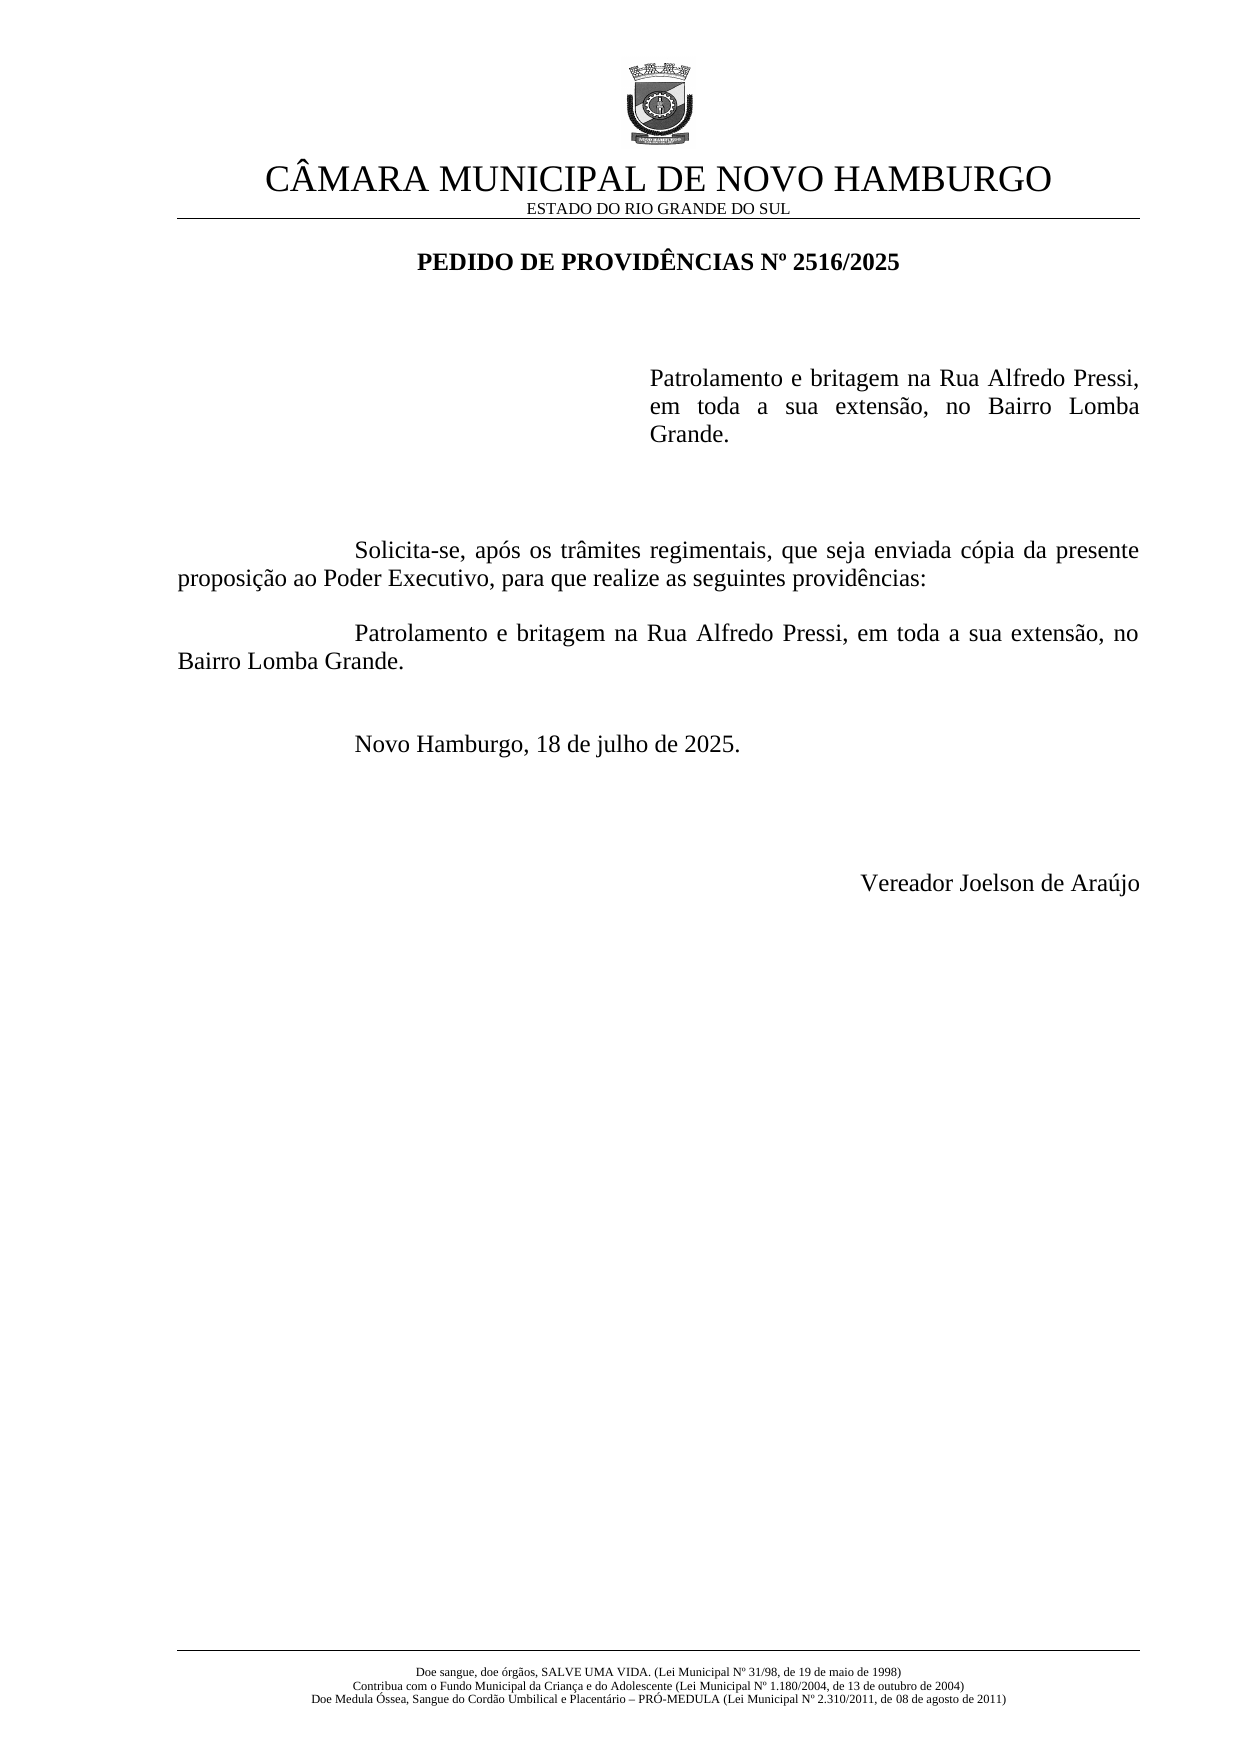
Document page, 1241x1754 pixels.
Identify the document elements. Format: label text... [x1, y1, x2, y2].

text PEDIDO DE PROVIDÊNCIAS Nº 2516/2025 [177, 248, 1140, 276]
text Patrolamento e britagem na Rua Alfredo Pressi, em toda a sua extensão, no Bairro Lomba Grande. [649, 364, 1140, 448]
text Solicita-se, após os trâmites regimentais, que seja enviada cópia da presente proposição ao Poder Executivo, para que realize as seguintes providências: [177, 536, 1140, 592]
text Patrolamento e britagem na Rua Alfredo Pressi, em toda a sua extensão, no Bairro Lomba Grande. [177, 619, 1140, 675]
text Novo Hamburgo, 18 de julho de 2025. [177, 730, 1140, 758]
text Vereador Joelson de Araújo [177, 869, 1140, 896]
